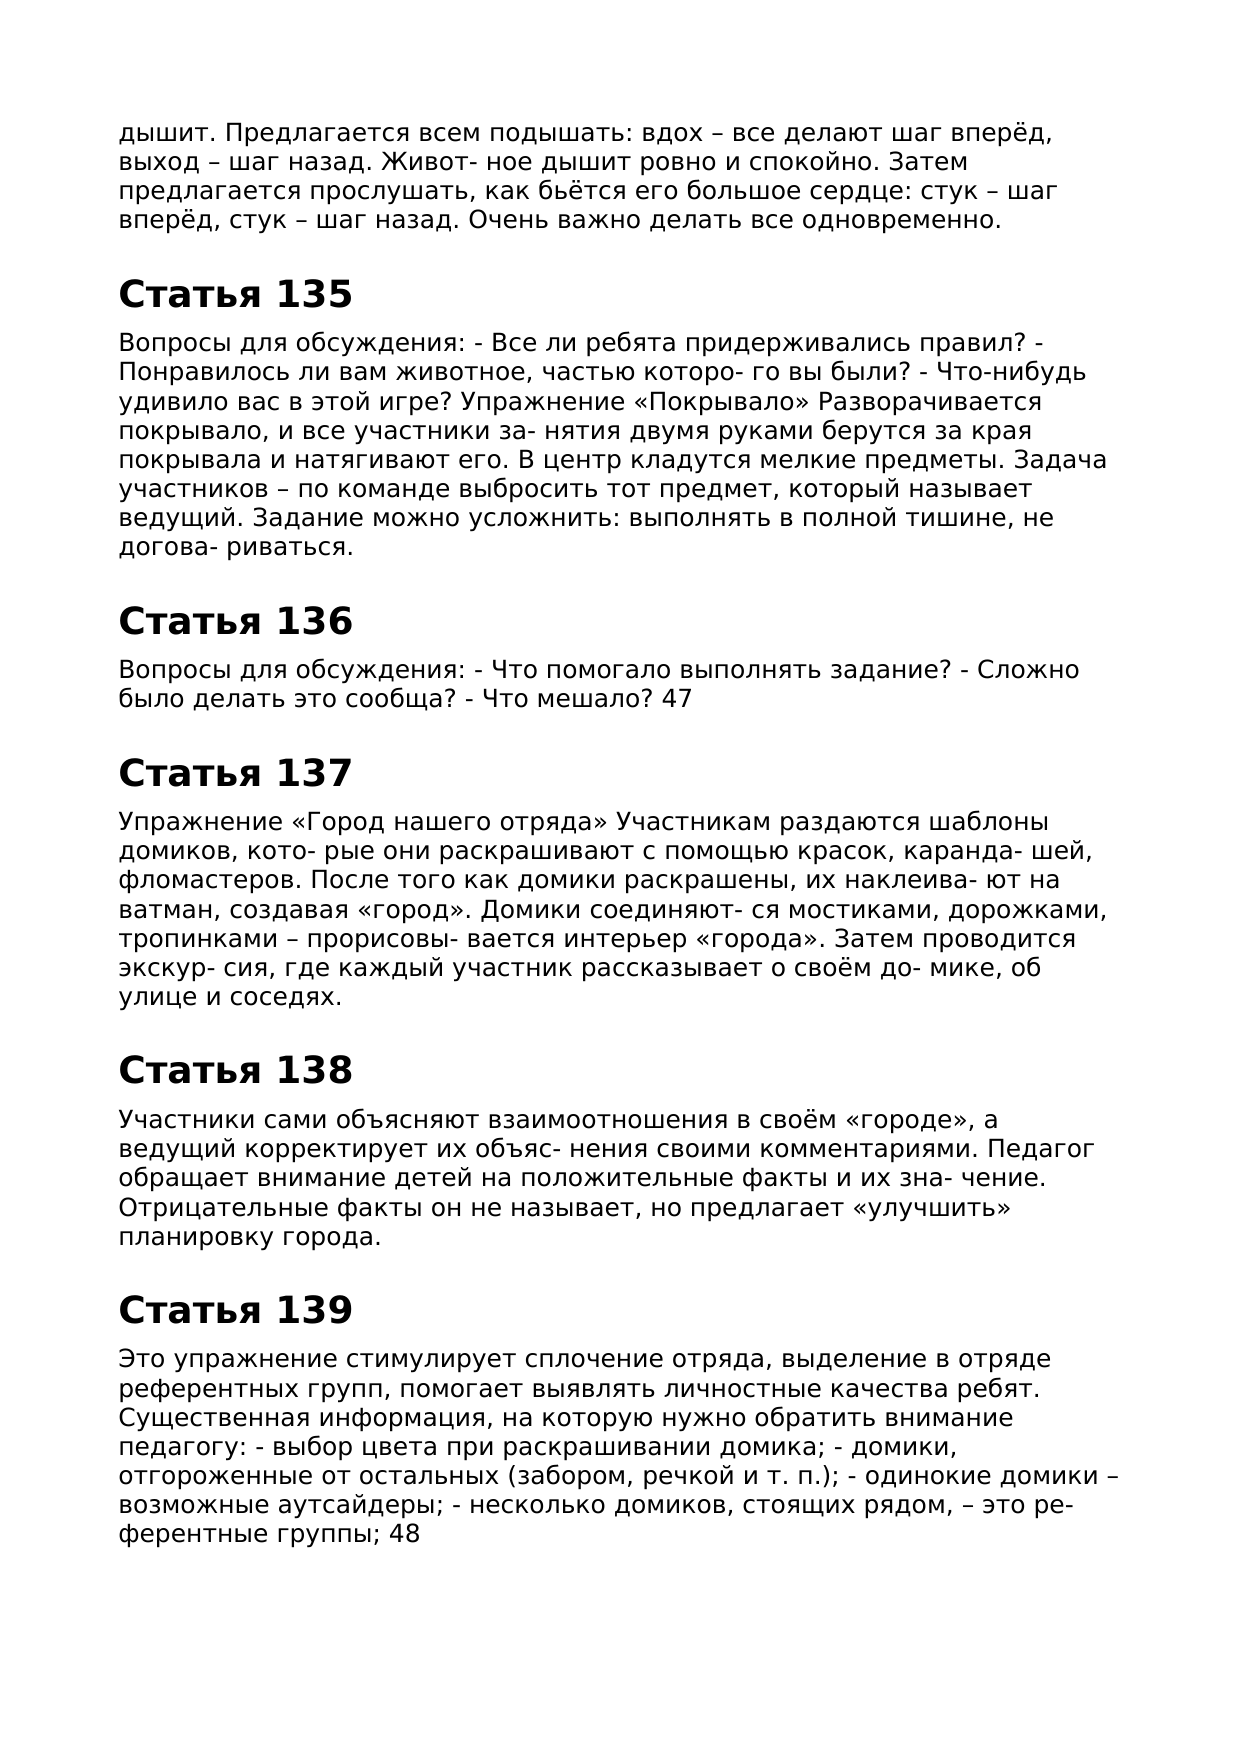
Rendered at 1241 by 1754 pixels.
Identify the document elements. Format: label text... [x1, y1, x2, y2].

text Вопросы для обсуждения: - Все ли ребята придерживались правил? - Понравилось ли вам животное, частью которо- го вы были? - Что-нибудь удивило вас в этой игре? Упражнение «Покрывало» Разворачивается покрывало, и все участники за- нятия двумя руками берутся за края покрывала и натягивают его. В центр кладутся мелкие предметы. Задача участников – по команде выбросить тот предмет, который называет ведущий. Задание можно усложнить: выполнять в полной тишине, не догова- риваться. [118, 328, 1122, 562]
subtitle Статья 139 [118, 1288, 1122, 1332]
text Вопросы для обсуждения: - Что помогало выполнять задание? - Сложно было делать это сообща? - Что мешало? 47 [118, 655, 1122, 714]
text Участники сами объясняют взаимоотношения в своём «городе», а ведущий корректирует их объяс- нения своими комментариями. Педагог обращает внимание детей на положительные факты и их зна- чение. Отрицательные факты он не называет, но предлагает «улучшить» планировку города. [118, 1105, 1122, 1251]
text дышит. Предлагается всем подышать: вдох – все делают шаг вперёд, выход – шаг назад. Живот- ное дышит ровно и спокойно. Затем предлагается прослушать, как бьётся его большое сердце: стук – шаг вперёд, стук – шаг назад. Очень важно делать все одновременно. [118, 118, 1122, 235]
text Упражнение «Город нашего отряда» Участникам раздаются шаблоны домиков, кото- рые они раскрашивают с помощью красок, каранда- шей, фломастеров. После того как домики раскрашены, их наклеива- ют на ватман, создавая «город». Домики соединяют- ся мостиками, дорожками, тропинками – прорисовы- вается интерьер «города». Затем проводится экскур- сия, где каждый участник рассказывает о своём до- мике, об улице и соседях. [118, 807, 1122, 1012]
text Это упражнение стимулирует сплочение отряда, выделение в отряде референтных групп, помогает выявлять личностные качества ребят. Существенная информация, на которую нужно обратить внимание педагогу: - выбор цвета при раскрашивании домика; - домики, отгороженные от остальных (забором, речкой и т. п.); - одинокие домики – возможные аутсайдеры; - несколько домиков, стоящих рядом, – это ре- ферентные группы; 48 [118, 1345, 1122, 1549]
subtitle Статья 137 [118, 751, 1122, 795]
subtitle Статья 138 [118, 1049, 1122, 1093]
subtitle Статья 135 [118, 272, 1122, 316]
subtitle Статья 136 [118, 599, 1122, 643]
